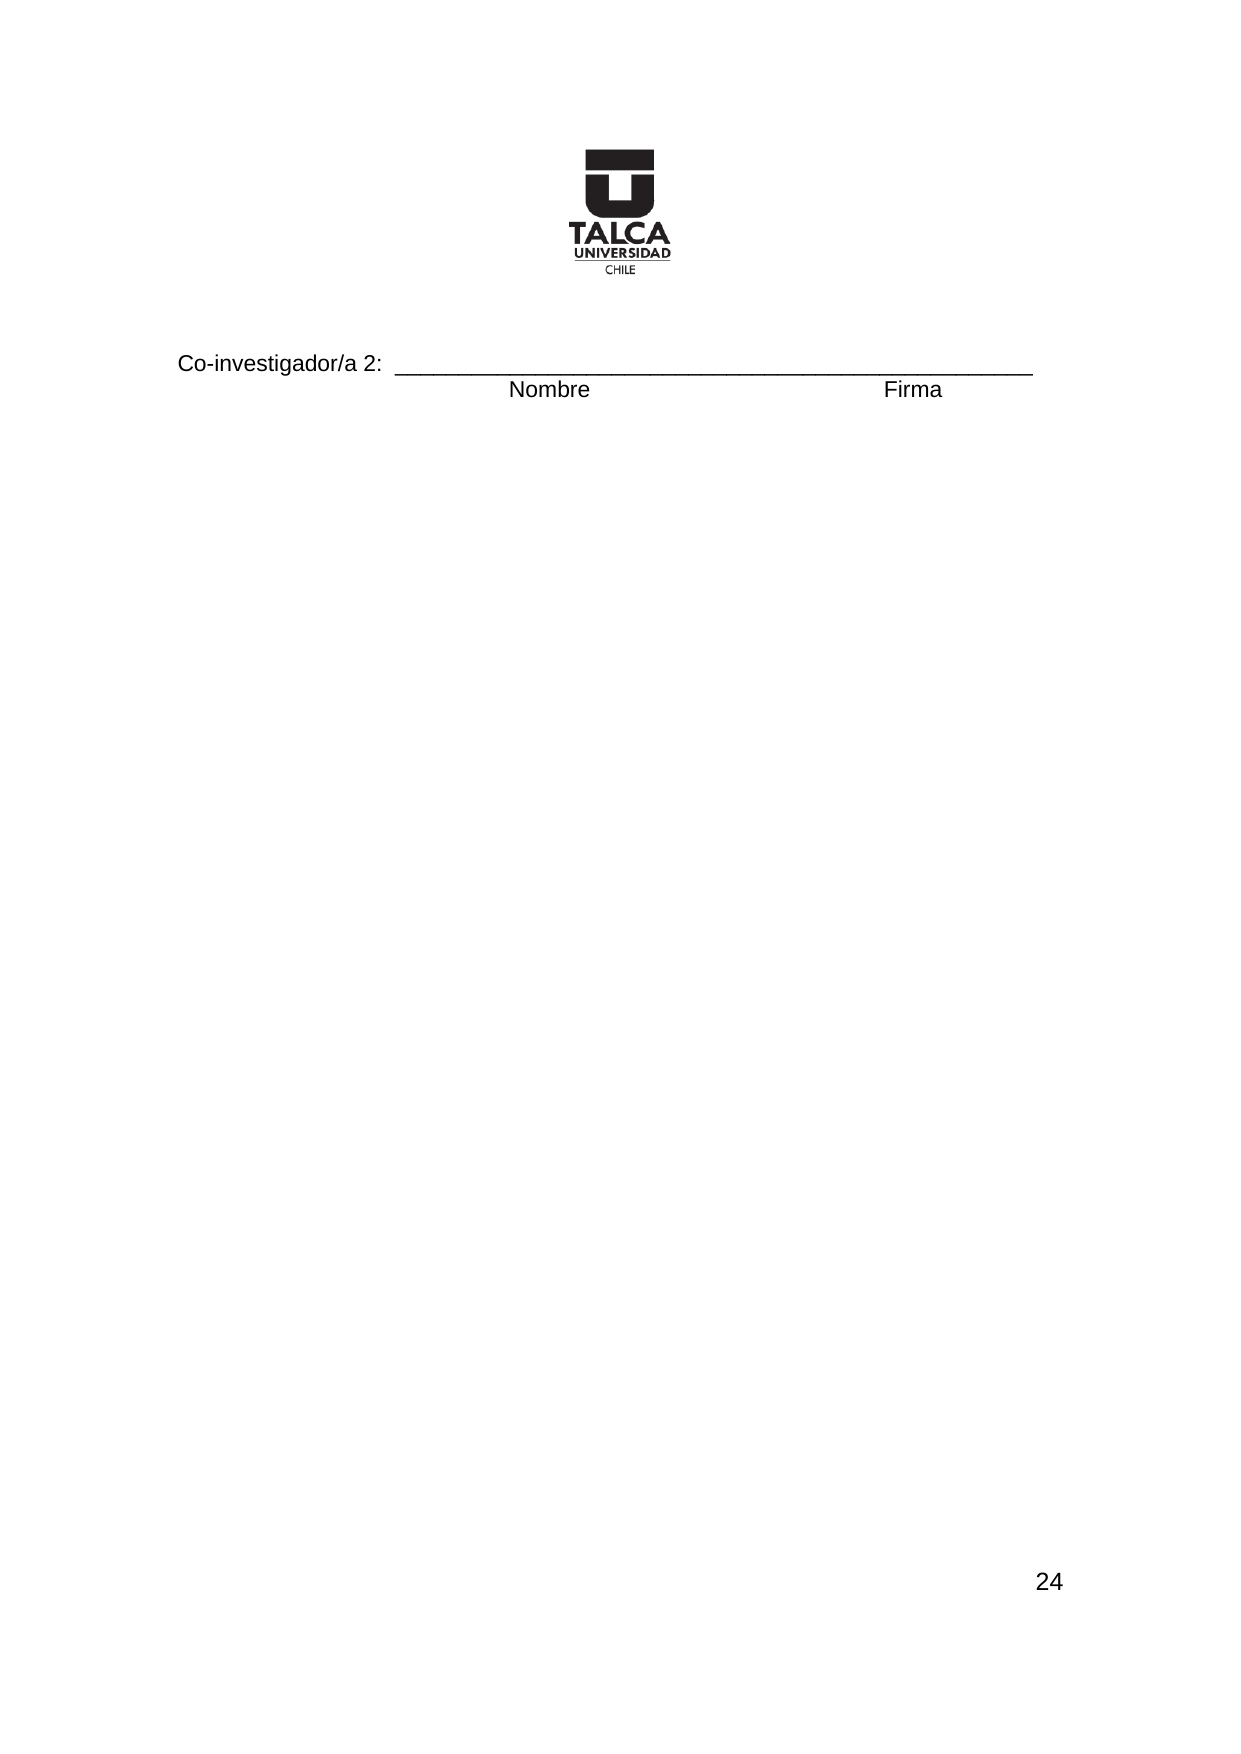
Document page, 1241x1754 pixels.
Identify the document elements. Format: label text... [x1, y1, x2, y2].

text Co-investigador/a 2: __________________________________________________ [177, 349, 1035, 376]
text Nombre Firma [177, 376, 1035, 402]
